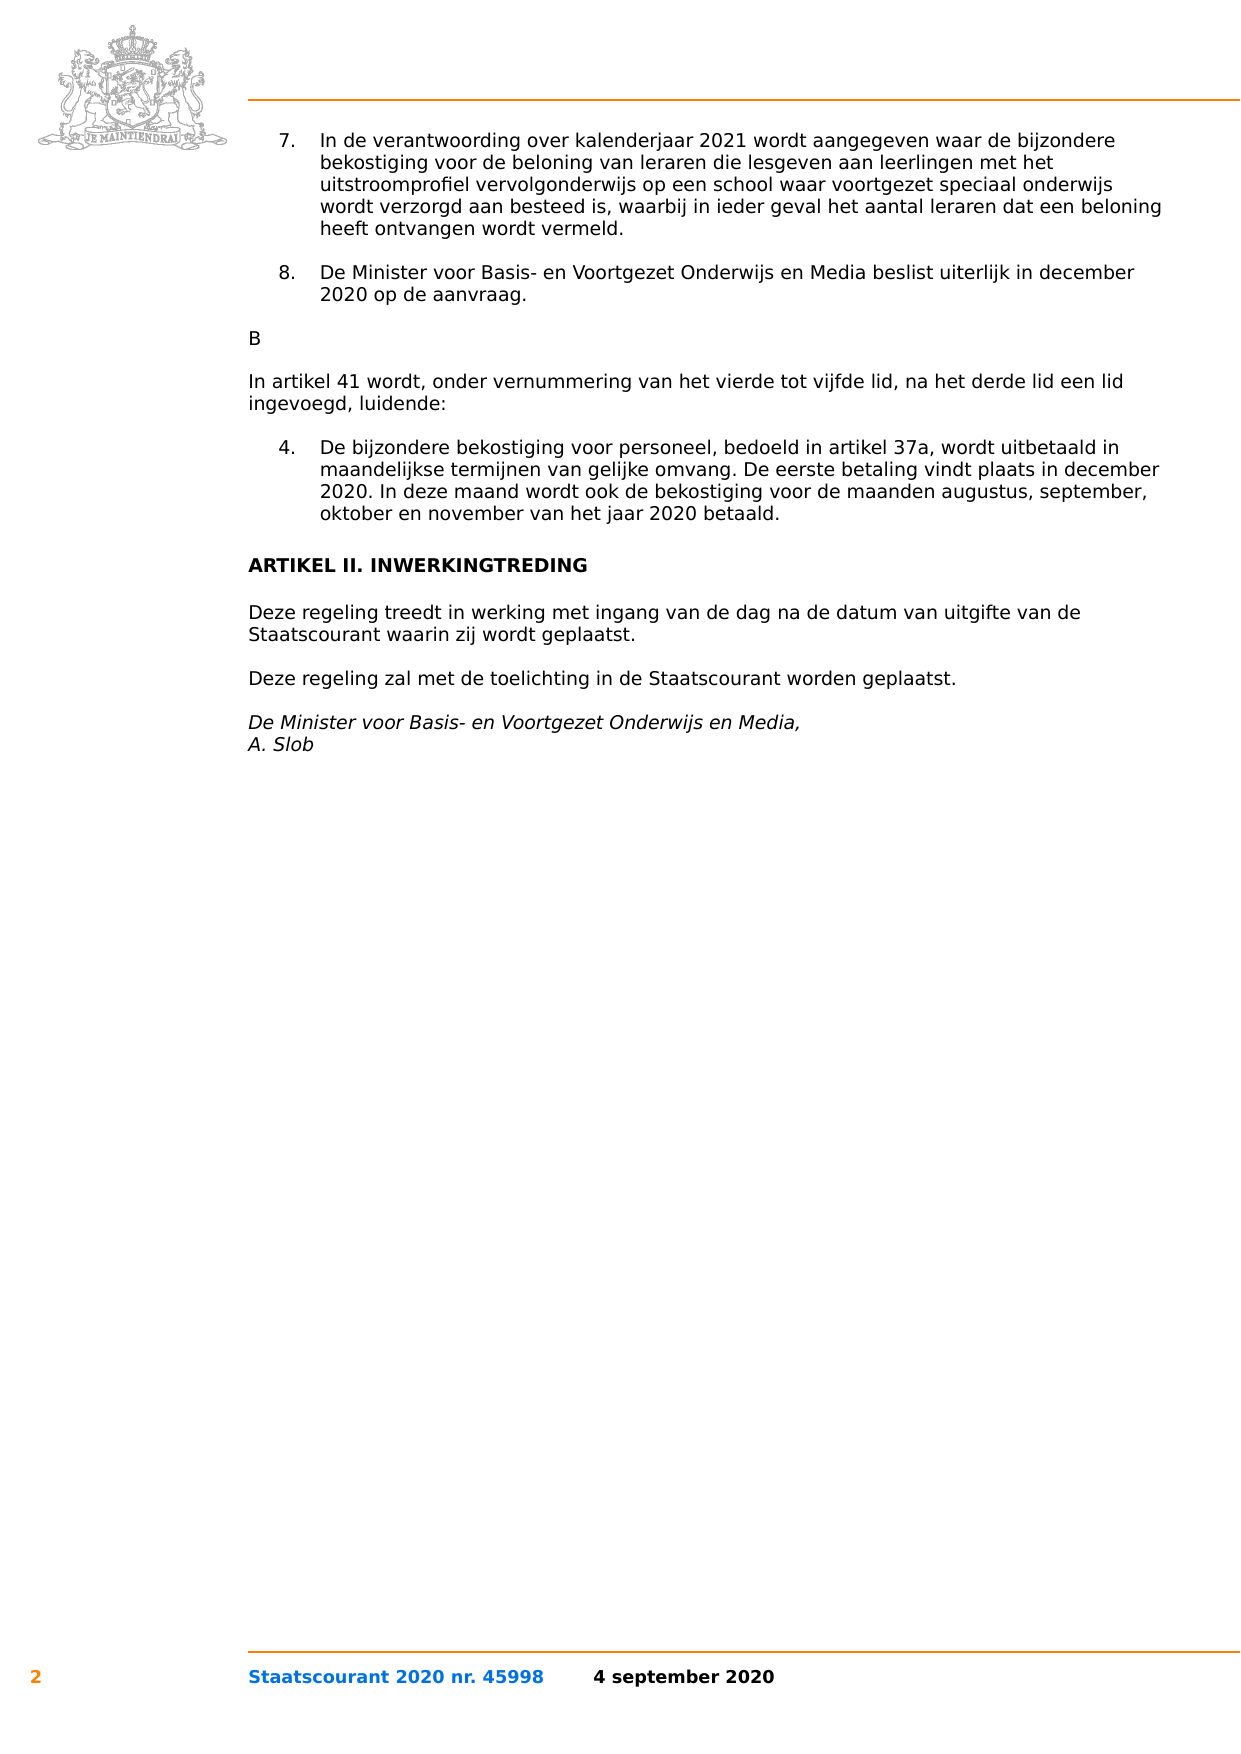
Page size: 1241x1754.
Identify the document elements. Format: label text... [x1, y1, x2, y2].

text 4. De bijzondere bekostiging voor personeel, bedoeld in artikel 37a, wordt uitbetaald in maandelijkse termijnen van gelijke omvang. De eerste betaling vindt plaats in december 2020. In deze maand wordt ook de bekostiging voor de maanden augustus, september, oktober en november van het jaar 2020 betaald. [278, 437, 1163, 525]
text Deze regeling zal met de toelichting in de Staatscourant worden geplaatst. [248, 668, 1163, 690]
picture [38, 25, 227, 150]
text 7. In de verantwoording over kalenderjaar 2021 wordt aangegeven waar de bijzondere bekostiging voor de beloning van leraren die lesgeven aan leerlingen met het uitstroomprofiel vervolgonderwijs op een school waar voortgezet speciaal onderwijs wordt verzorgd aan besteed is, waarbij in ieder geval het aantal leraren dat een beloning heeft ontvangen wordt vermeld. [278, 130, 1163, 240]
text B [248, 327, 1163, 349]
subtitle ARTIKEL II. INWERKINGTREDING [248, 555, 1163, 577]
text De Minister voor Basis- en Voortgezet Onderwijs en Media, A. Slob [248, 712, 1163, 756]
text Deze regeling treedt in werking met ingang van de dag na de datum van uitgifte van de Staatscourant waarin zij wordt geplaatst. [248, 602, 1163, 646]
text 8. De Minister voor Basis- en Voortgezet Onderwijs en Media beslist uiterlijk in december 2020 op de aanvraag. [278, 262, 1163, 306]
text In artikel 41 wordt, onder vernummering van het vierde tot vijfde lid, na het derde lid een lid ingevoegd, luidende: [248, 371, 1163, 415]
